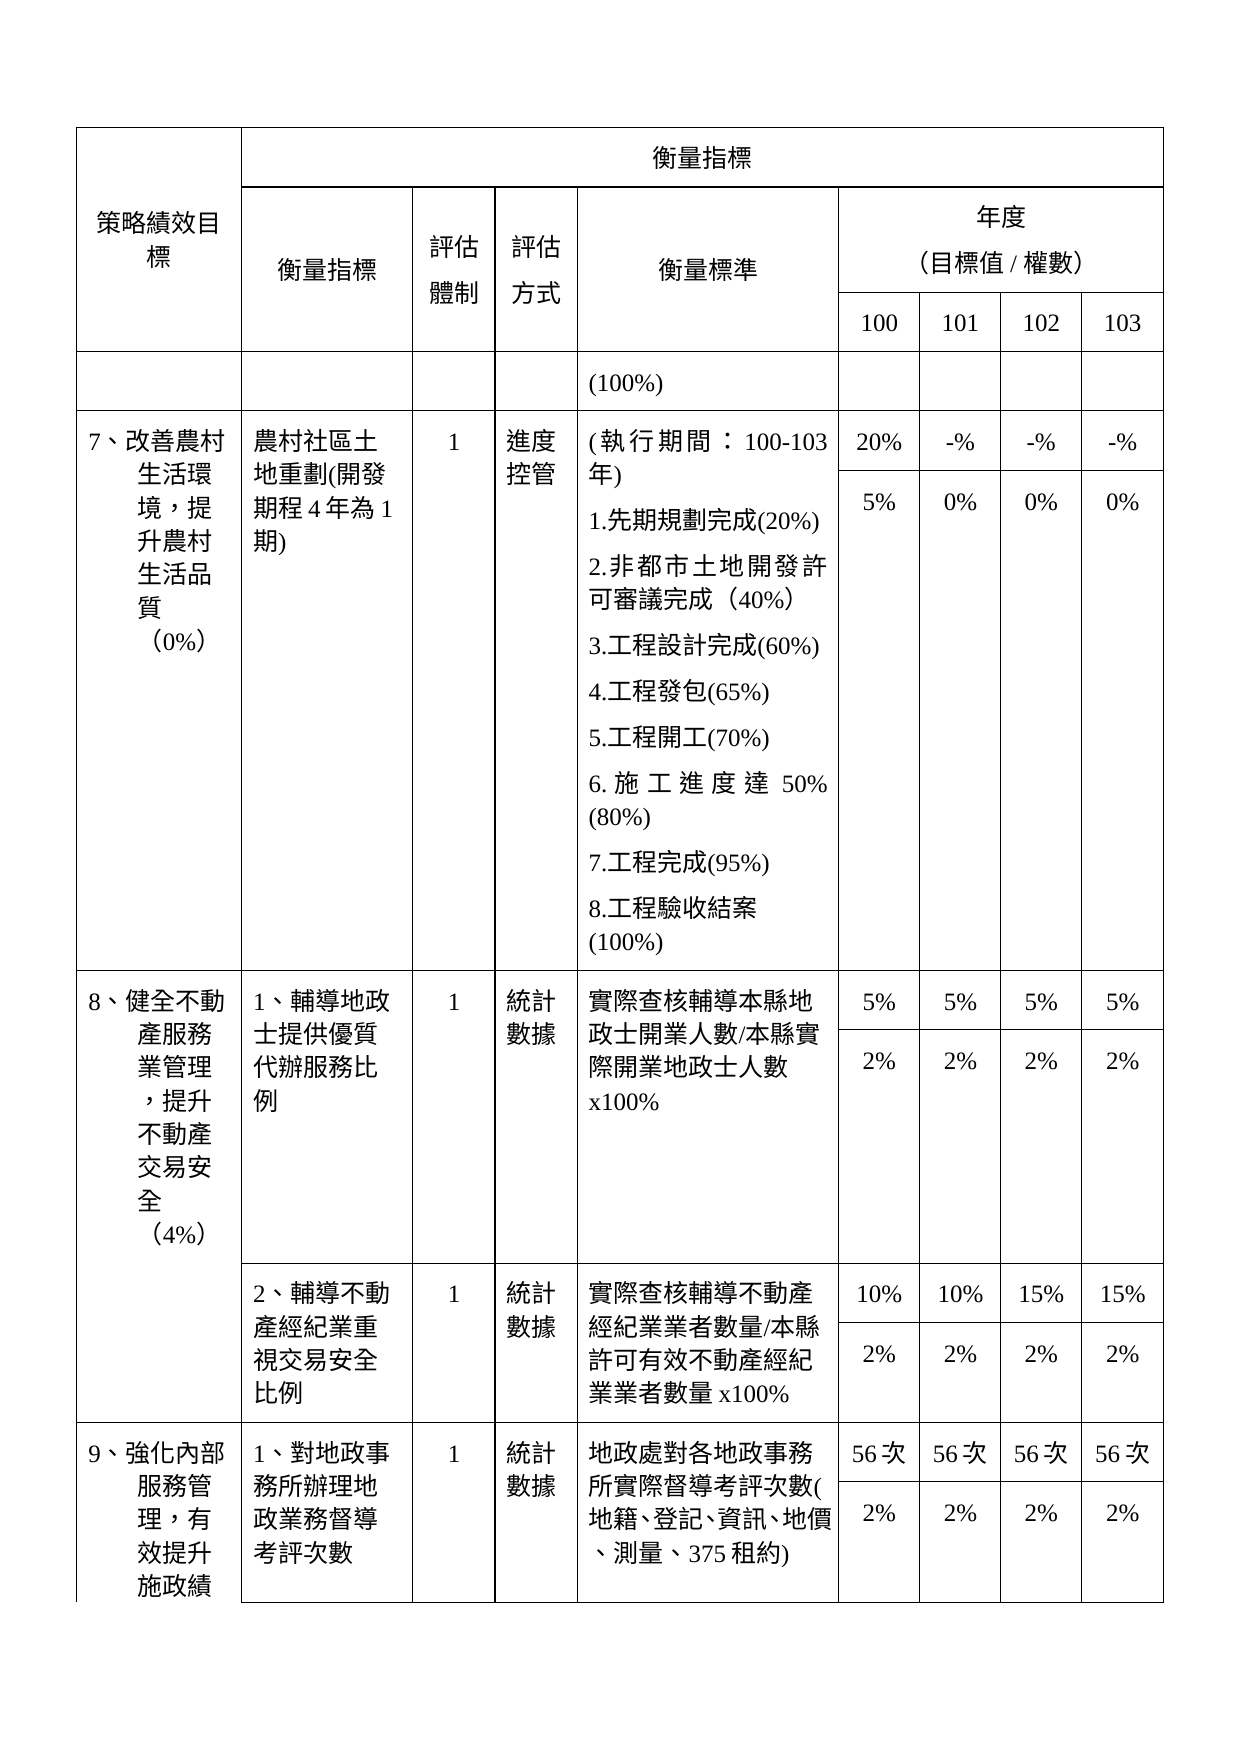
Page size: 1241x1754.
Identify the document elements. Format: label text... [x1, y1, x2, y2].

table_cell 20% [839, 411, 919, 470]
table_cell 衡量指標 [242, 188, 412, 351]
table_cell 56次 [839, 1423, 919, 1481]
table_cell -% [1082, 411, 1163, 470]
table_cell 102 [1001, 293, 1081, 351]
table_cell 統計數據 [496, 971, 577, 1262]
table_cell 進度控管 [496, 411, 577, 970]
table_cell 2% [1001, 1030, 1081, 1262]
table_cell 農村社區土地重劃(開發期程4年為1期) [242, 411, 412, 970]
table_cell 0% [920, 471, 1000, 970]
table_cell 5% [1082, 971, 1163, 1029]
table_cell [1001, 352, 1081, 410]
table_cell 2% [920, 1323, 1000, 1422]
table_cell [496, 352, 577, 410]
table_cell 0% [1001, 471, 1081, 970]
table_cell 10% [920, 1264, 1000, 1322]
table_cell 統計數據 [496, 1264, 577, 1422]
table_cell 5% [920, 971, 1000, 1029]
table_cell 評估 方式 [496, 188, 577, 351]
table_cell 2% [1001, 1482, 1081, 1602]
table_cell 15% [1082, 1264, 1163, 1322]
table_cell 1、對地政事務所辦理地政業務督導考評次數 [242, 1423, 412, 1602]
table_cell 2% [920, 1030, 1000, 1262]
table_header 衡量指標 [242, 128, 1163, 186]
table_cell 56次 [920, 1423, 1000, 1481]
table_cell -% [920, 411, 1000, 470]
table_cell 56次 [1082, 1423, 1163, 1481]
table_cell (執行期間：100-103年) 1.先期規劃完成(20%) 2.非都市土地開發許可審議完成（40%） 3.工程設計完成(60%) 4.工程發包(65%) 5.工程開工(70%) 6.施工進度達50% (80%) 7.工程完成(95%) 8.工程驗收結案(100%) [578, 411, 838, 970]
table_cell -% [1001, 411, 1081, 470]
table_cell 地政處對各地政事務所實際督導考評次數(地籍、登記、資訊、地價、測量、375租約) [578, 1423, 838, 1602]
table_cell 強化內部服務管理，有效提升施政績 [77, 1423, 241, 1602]
table_cell 改善農村生活環境，提升農村生活品質（0%） [77, 411, 241, 970]
table_cell 103 [1082, 293, 1163, 351]
table_cell 2% [1001, 1323, 1081, 1422]
table_header 策略績效目標 [77, 128, 241, 351]
table_cell 1 [413, 411, 494, 970]
table_cell 評估 體制 [413, 188, 494, 351]
table_cell 年度 （目標值 / 權數） [839, 188, 1163, 292]
table_cell 統計數據 [496, 1423, 577, 1602]
table_cell [77, 1263, 241, 1422]
table_cell 2% [839, 1030, 919, 1262]
table_cell 100 [839, 293, 919, 351]
table_cell (100%) [578, 352, 838, 410]
table_cell [77, 352, 241, 410]
table_cell [242, 352, 412, 410]
table_cell 101 [920, 293, 1000, 351]
table_cell 2% [839, 1482, 919, 1602]
table_cell 2% [1082, 1030, 1163, 1262]
table_cell [1082, 352, 1163, 410]
table_cell 2、輔導不動產經紀業重視交易安全比例 [242, 1264, 412, 1422]
table_cell 實際查核輔導不動產經紀業業者數量/本縣許可有效不動產經紀業業者數量x100% [578, 1264, 838, 1422]
table_cell 健全不動產服務業管理，提升不動產交易安全（4%） [77, 971, 241, 1262]
table_cell 5% [839, 971, 919, 1029]
table_cell 2% [839, 1323, 919, 1422]
table_cell 1、輔導地政士提供優質代辦服務比例 [242, 971, 412, 1262]
table_cell [839, 352, 919, 410]
table_cell 5% [1001, 971, 1081, 1029]
table_cell [413, 352, 494, 410]
table_cell 衡量標準 [578, 188, 838, 351]
table_cell 1 [413, 1264, 494, 1422]
table_cell 56次 [1001, 1423, 1081, 1481]
table_cell 1 [413, 1423, 494, 1602]
table_cell 2% [1082, 1323, 1163, 1422]
table_cell 1 [413, 971, 494, 1262]
table_cell 0% [1082, 471, 1163, 970]
table_cell 15% [1001, 1264, 1081, 1322]
table_cell [920, 352, 1000, 410]
table_cell 2% [1082, 1482, 1163, 1602]
table_cell 5% [839, 471, 919, 970]
table_cell 10% [839, 1264, 919, 1322]
table_cell 實際查核輔導本縣地政士開業人數/本縣實際開業地政士人數x100% [578, 971, 838, 1262]
table_cell 2% [920, 1482, 1000, 1602]
